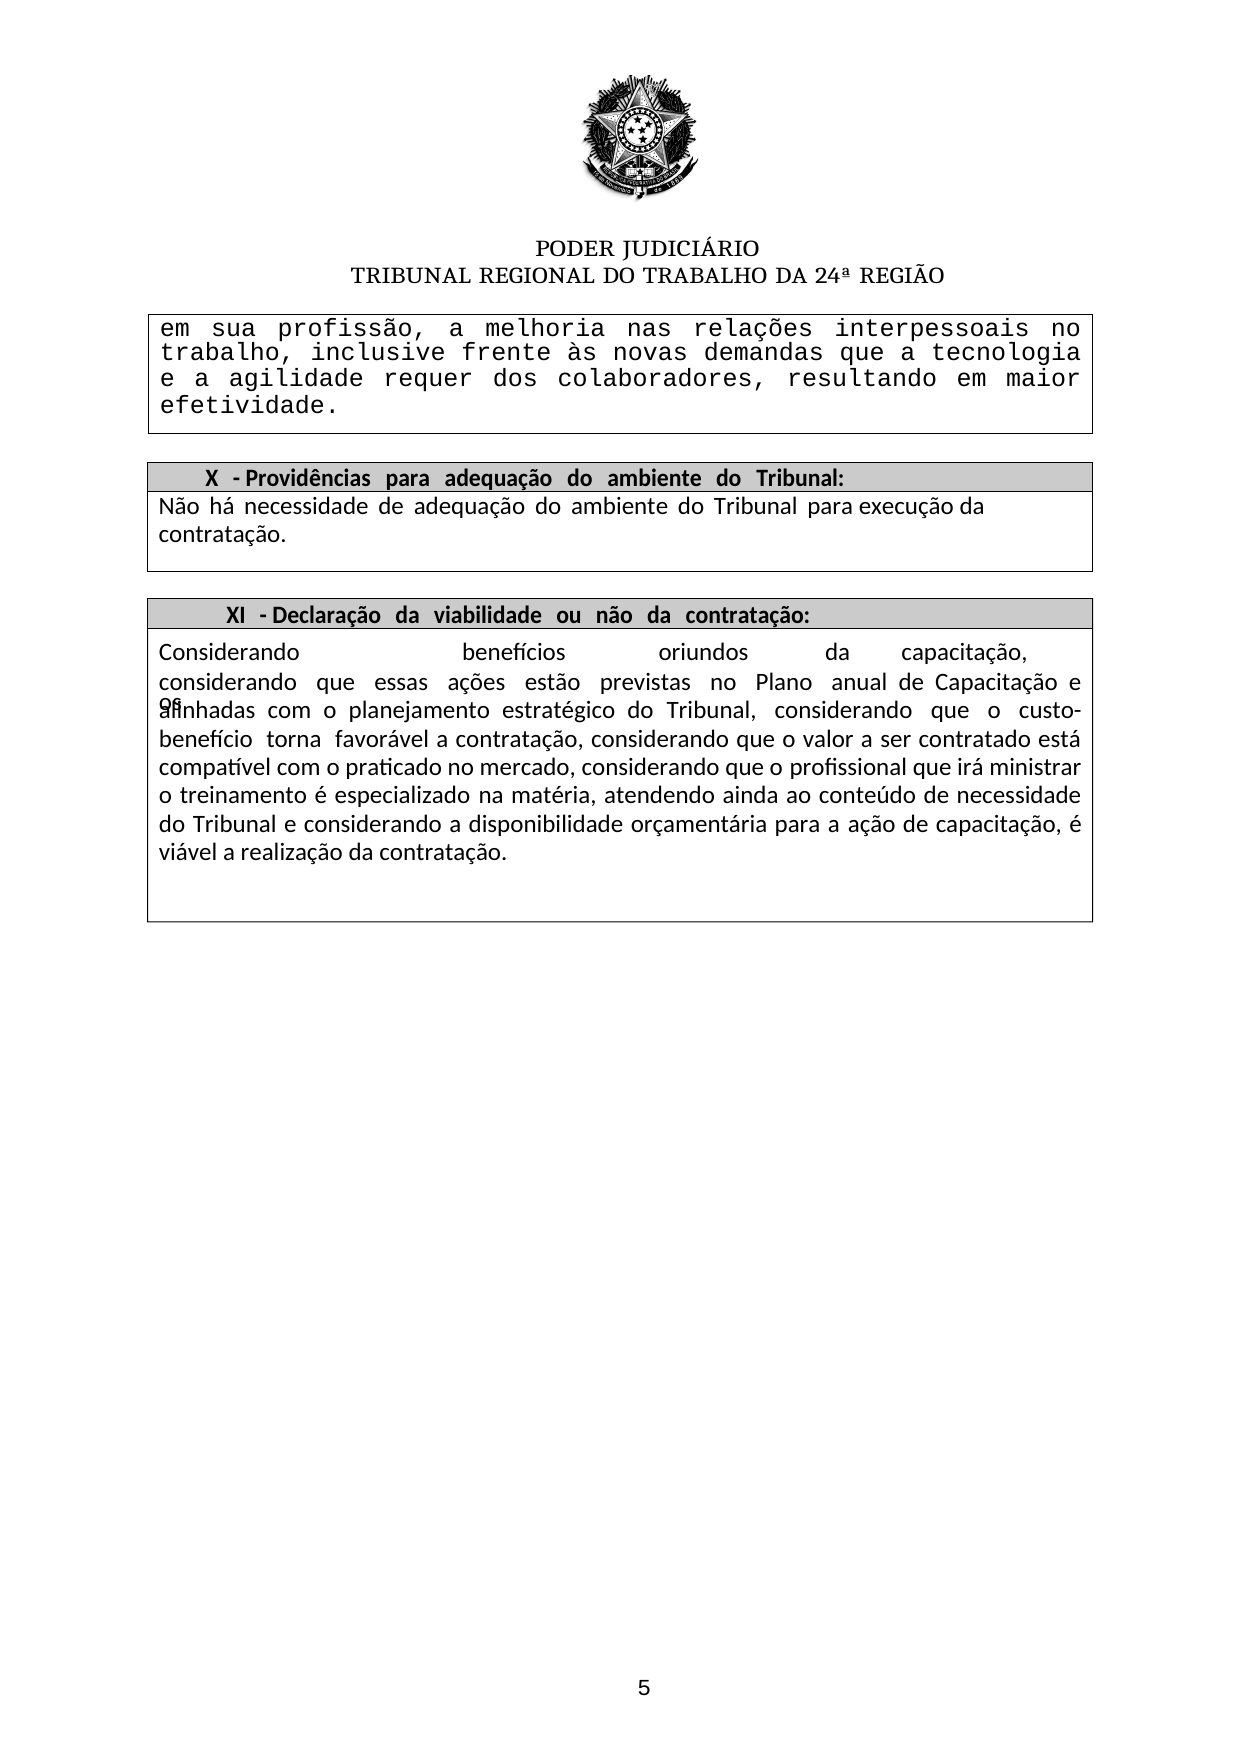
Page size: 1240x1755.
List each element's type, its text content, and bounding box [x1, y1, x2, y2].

text TRIBUNAL REGIONAL DO TRABALHO DA 24ª REGIÃO [336, 262, 958, 289]
text PODER JUDICIÁRIO [336, 235, 958, 262]
text em sua profissão, a melhoria nas relações interpessoais no trabalho, inclusive frente às novas demandas que a tecnologia e a agilidade requer dos colaboradores, resultando em maior efetividade. [159, 315, 1081, 421]
